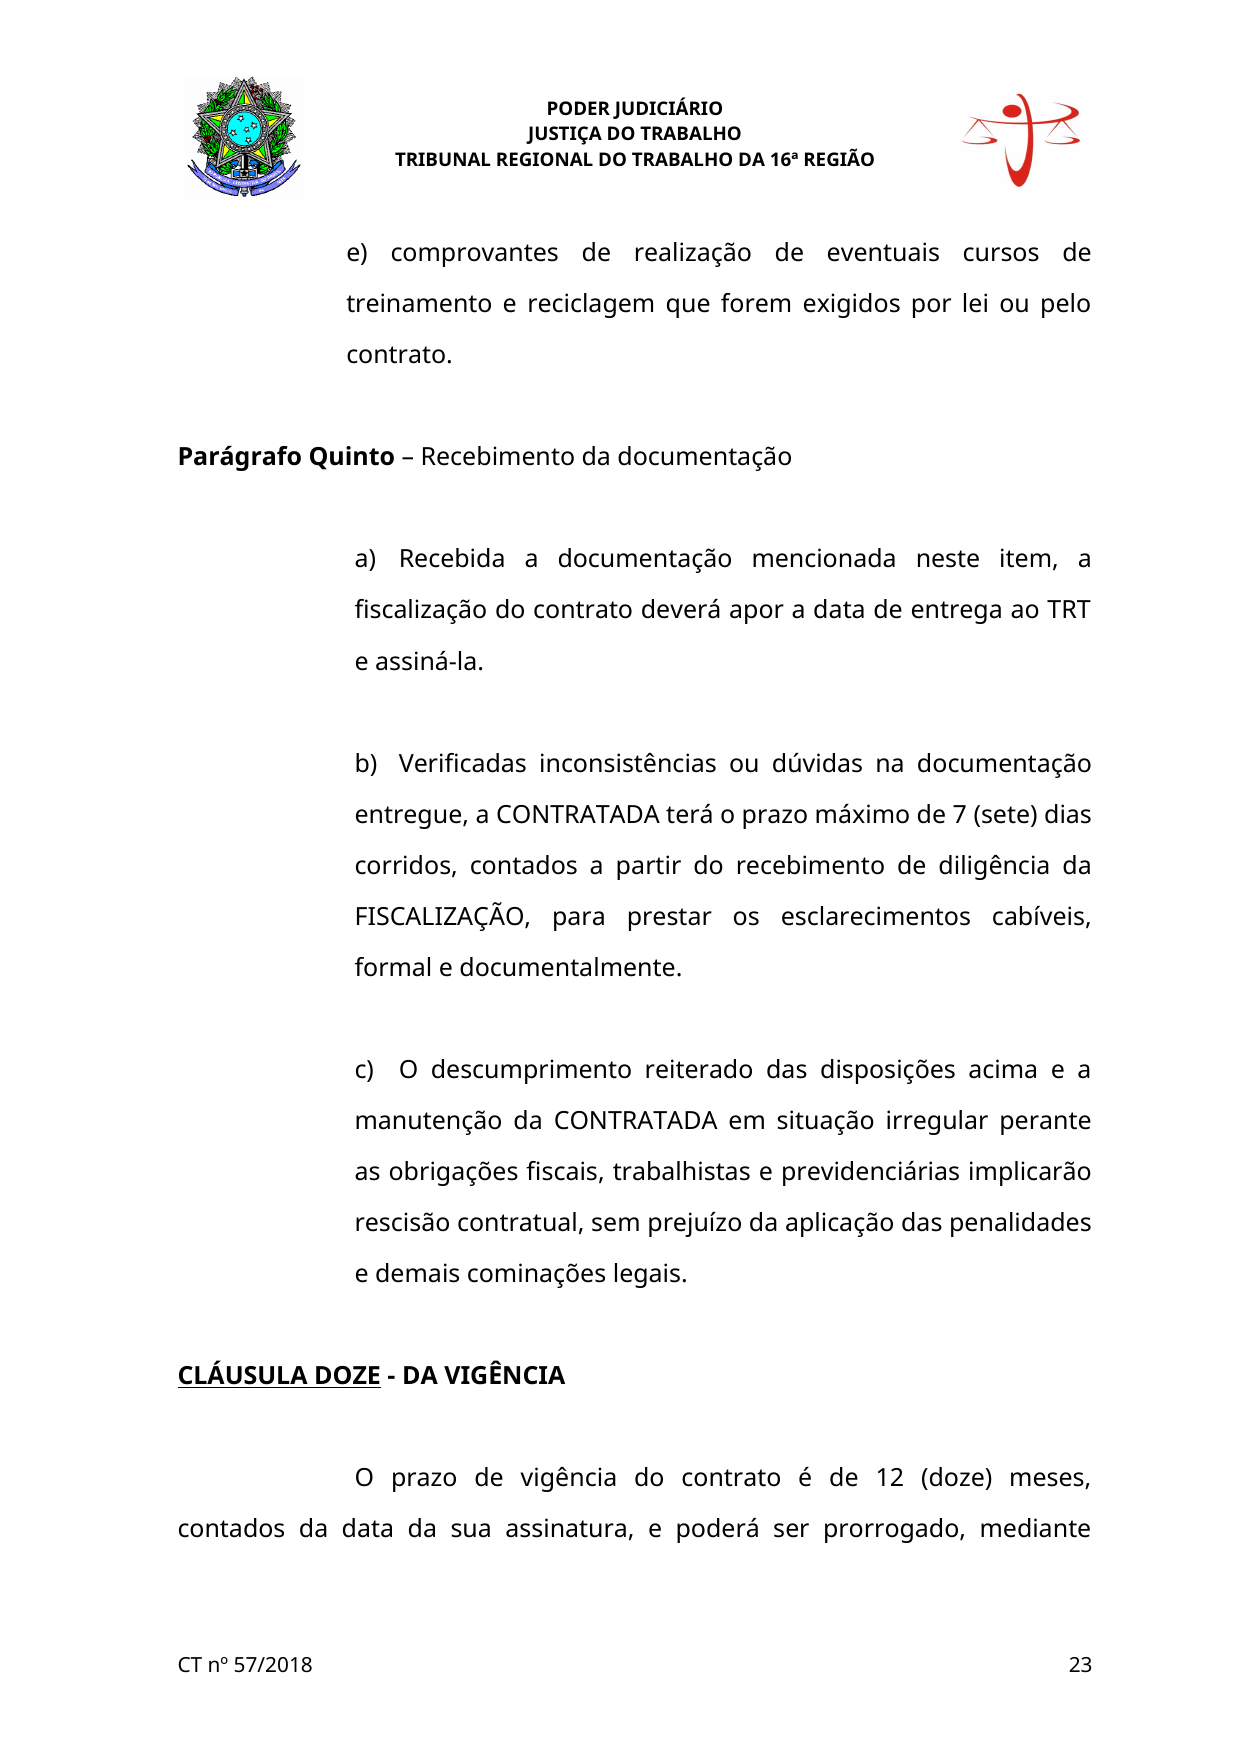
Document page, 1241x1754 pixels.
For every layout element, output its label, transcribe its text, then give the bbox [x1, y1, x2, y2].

picture [956, 89, 1085, 194]
list Recebida a documentação mencionada neste item, a fiscalização do contrato deverá apor a data de entrega ao TRT e assiná-la. [354, 541, 1093, 677]
text O prazo de vigência do contrato é de 12 (doze) meses, contados da data da sua assinatura, e poderá ser prorrogado, mediante [177, 1460, 1092, 1545]
text e) comprovantes de realização de eventuais cursos de treinamento e reciclagem que forem exigidos por lei ou pelo contrato. [346, 235, 1093, 371]
list Verificadas inconsistências ou dúvidas na documentação entregue, a CONTRATADA terá o prazo máximo de 7 (sete) dias corridos, contados a partir do recebimento de diligência da FISCALIZAÇÃO, para prestar os esclarecimentos cabíveis, formal e documentalmente. [354, 745, 1093, 983]
list O descumprimento reiterado das disposições acima e a manutenção da CONTRATADA em situação irregular perante as obrigações fiscais, trabalhistas e previdenciárias implicarão rescisão contratual, sem prejuízo da aplicação das penalidades e demais cominações legais. [354, 1051, 1093, 1290]
text CLÁUSULA DOZE - DA VIGÊNCIA [177, 1358, 1092, 1392]
text Parágrafo Quinto – Recebimento da documentação [177, 439, 1093, 473]
